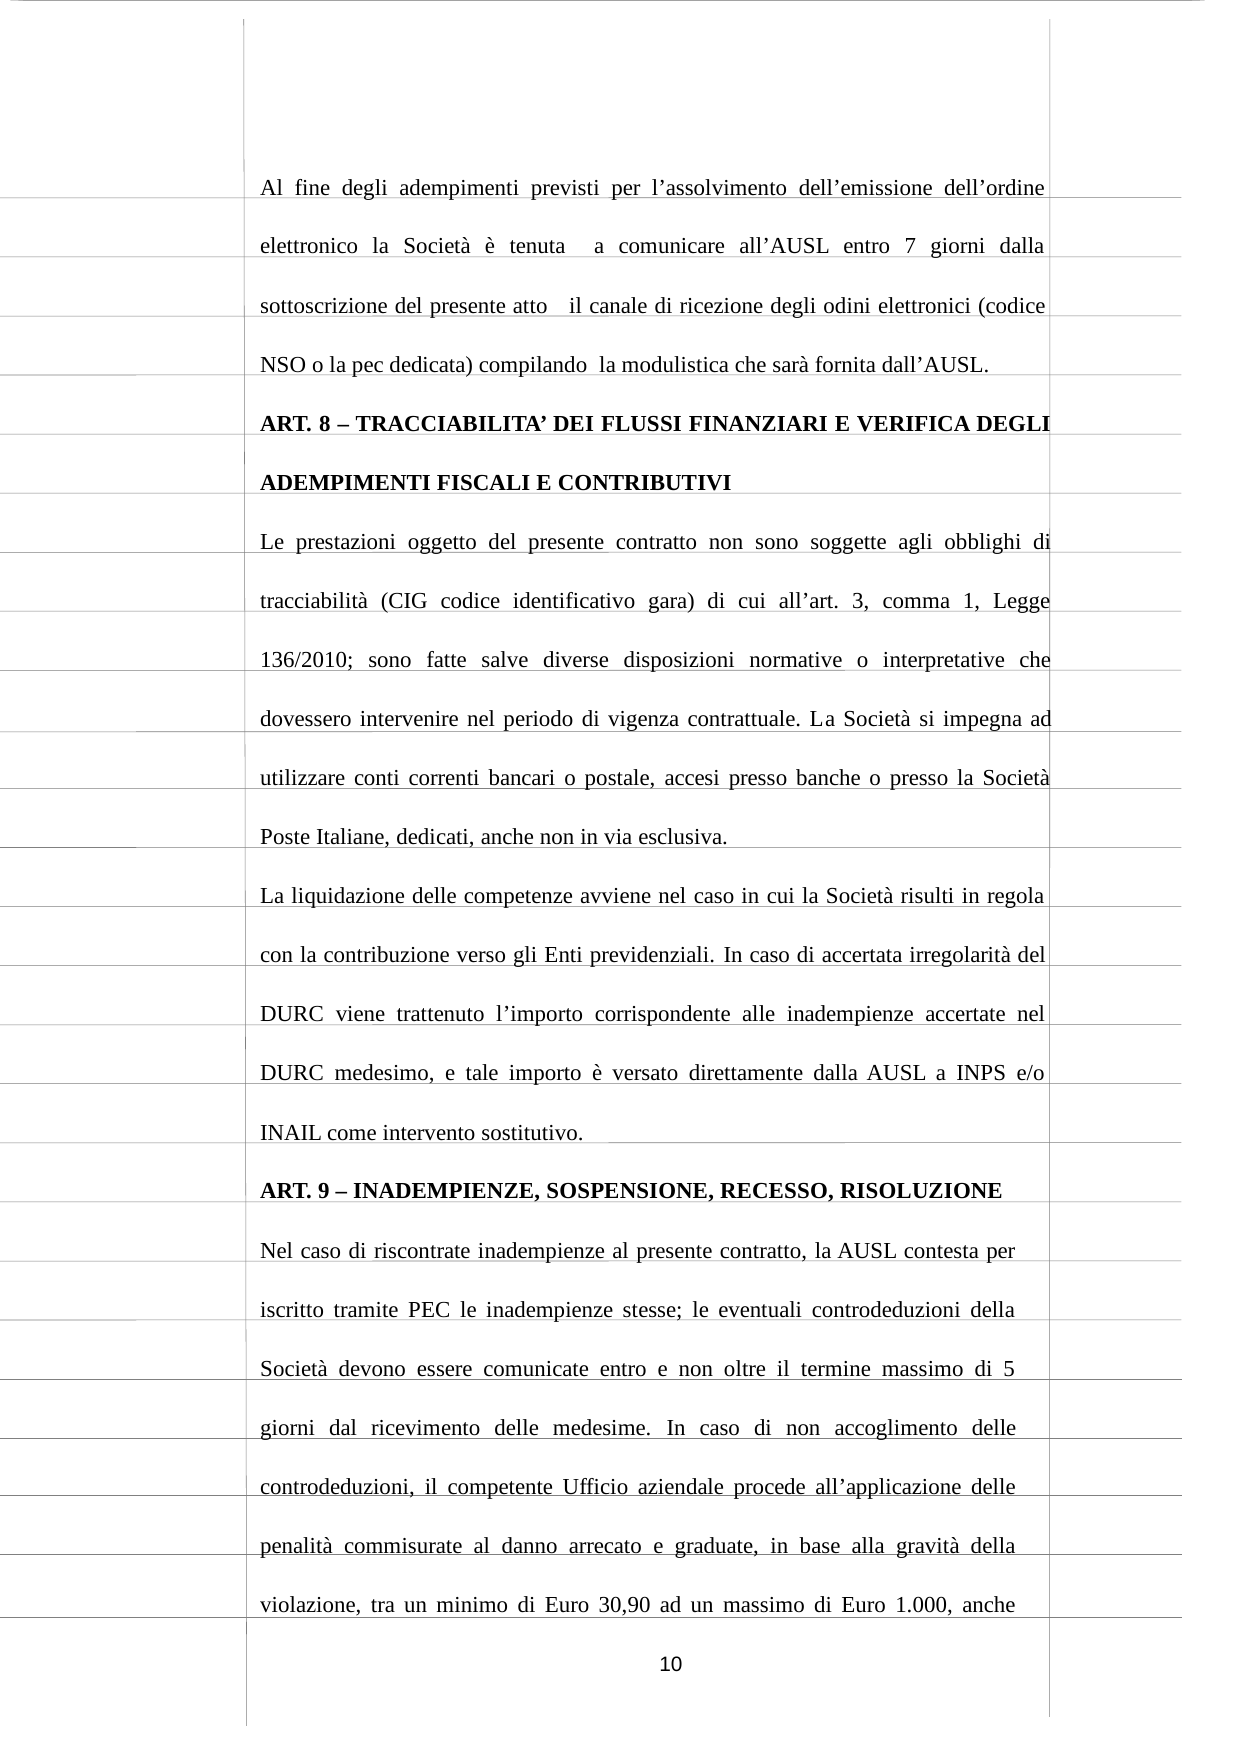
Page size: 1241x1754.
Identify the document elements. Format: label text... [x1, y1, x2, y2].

list INAIL come intervento sostitutivo. [260, 1084, 1046, 1142]
list NSO o la pec dedicata) compilando la modulistica che sarà fornita dall’AUSL. [260, 317, 1046, 374]
list ART. 9 – INADEMPIENZE, SOSPENSIONE, RECESSO, RISOLUZIONE [260, 1152, 1049, 1201]
list DURC medesimo, e tale importo è versato direttamente dalla AUSL a INPS e/o [260, 1025, 1046, 1083]
list 136/2010; sono fatte salve diverse disposizioni normative o interpretative che [260, 612, 1049, 670]
list Società devono essere comunicate entro e non oltre il termine massimo di 5 [260, 1321, 1017, 1379]
list utilizzare conti correnti bancari o postale, accesi presso banche o presso la Società [260, 732, 1049, 788]
list Nel caso di riscontrate inadempienze al presente contratto, la AUSL contesta per [260, 1211, 1017, 1260]
list La liquidazione delle competenze avviene nel caso in cui la Società risulti in regola [260, 856, 1046, 906]
list DURC viene trattenuto l’importo corrispondente alle inadempienze accertate nel [260, 966, 1046, 1024]
list [260, 494, 1049, 502]
list iscritto tramite PEC le inadempienze stesse; le eventuali controdeduzioni della [260, 1262, 1017, 1319]
list dovessero intervenire nel periodo di vigenza contrattuale. La Società si impegna ad [260, 671, 1049, 731]
list giorni dal ricevimento delle medesime. In caso di non accoglimento delle [260, 1380, 1017, 1438]
list [260, 1203, 1049, 1211]
list con la contribuzione verso gli Enti previdenziali. In caso di accertata irregolarità del [260, 907, 1046, 965]
list controdeduzioni, il competente Ufficio aziendale procede all’applicazione delle [260, 1439, 1017, 1495]
list ADEMPIMENTI FISCALI E CONTRIBUTIVI [260, 435, 1049, 492]
list violazione, tra un minimo di Euro 30,90 ad un massimo di Euro 1.000, anche [260, 1555, 1017, 1617]
list ART. 8 – TRACCIABILITA’ DEI FLUSSI FINANZIARI E VERIFICA DEGLI [260, 384, 1049, 433]
list sottoscrizione del presente atto il canale di ricezione degli odini elettronici (codice [260, 258, 1046, 315]
list tracciabilità (CIG codice identificativo gara) di cui all’art. 3, comma 1, Legge [260, 553, 1049, 610]
list Al fine degli adempimenti previsti per l’assolvimento dell’emissione dell’ordine [260, 148, 1046, 197]
list [1050, 1152, 1082, 1201]
list elettronico la Società è tenuta a comunicare all’AUSL entro 7 giorni dalla [260, 198, 1046, 256]
list Le prestazioni oggetto del presente contratto non sono soggette agli obblighi di [260, 502, 1049, 552]
list penalità commisurate al danno arrecato e graduate, in base alla gravità della [260, 1496, 1017, 1554]
list Poste Italiane, dedicati, anche non in via esclusiva. [260, 789, 1049, 847]
